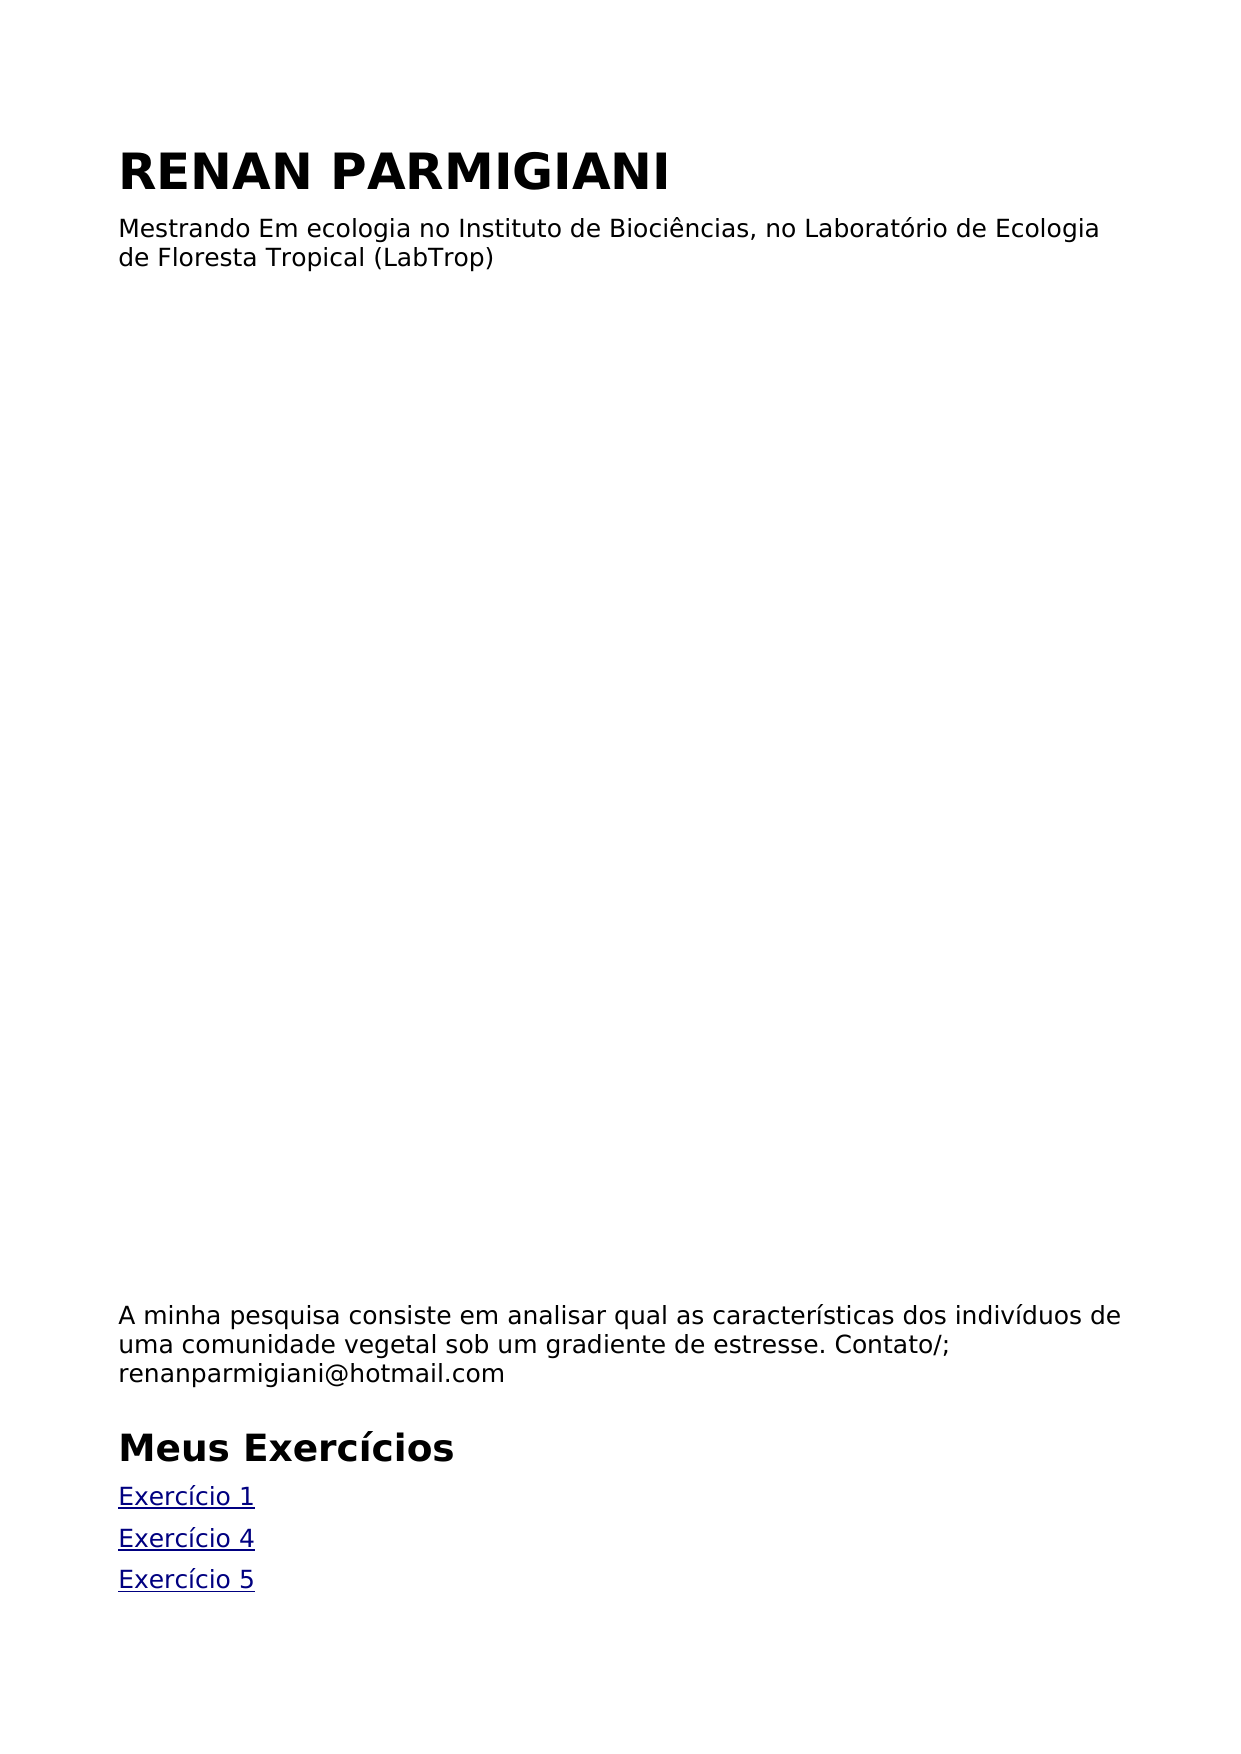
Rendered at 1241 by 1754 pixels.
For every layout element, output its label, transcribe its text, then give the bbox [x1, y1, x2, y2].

text Exercício 5 [118, 1566, 1122, 1595]
text A minha pesquisa consiste em analisar qual as características dos indivíduos de uma comunidade vegetal sob um gradiente de estresse. Contato/; renanparmigiani@hotmail.com [118, 1301, 1122, 1389]
text Exercício 1 [118, 1482, 1122, 1511]
subtitle RENAN PARMIGIANI [118, 143, 1122, 201]
text Exercício 4 [118, 1524, 1122, 1553]
subtitle Meus Exercícios [118, 1426, 1122, 1470]
text Mestrando Em ecologia no Instituto de Biociências, no Laboratório de Ecologia de Floresta Tropical (LabTrop) [118, 214, 1122, 272]
